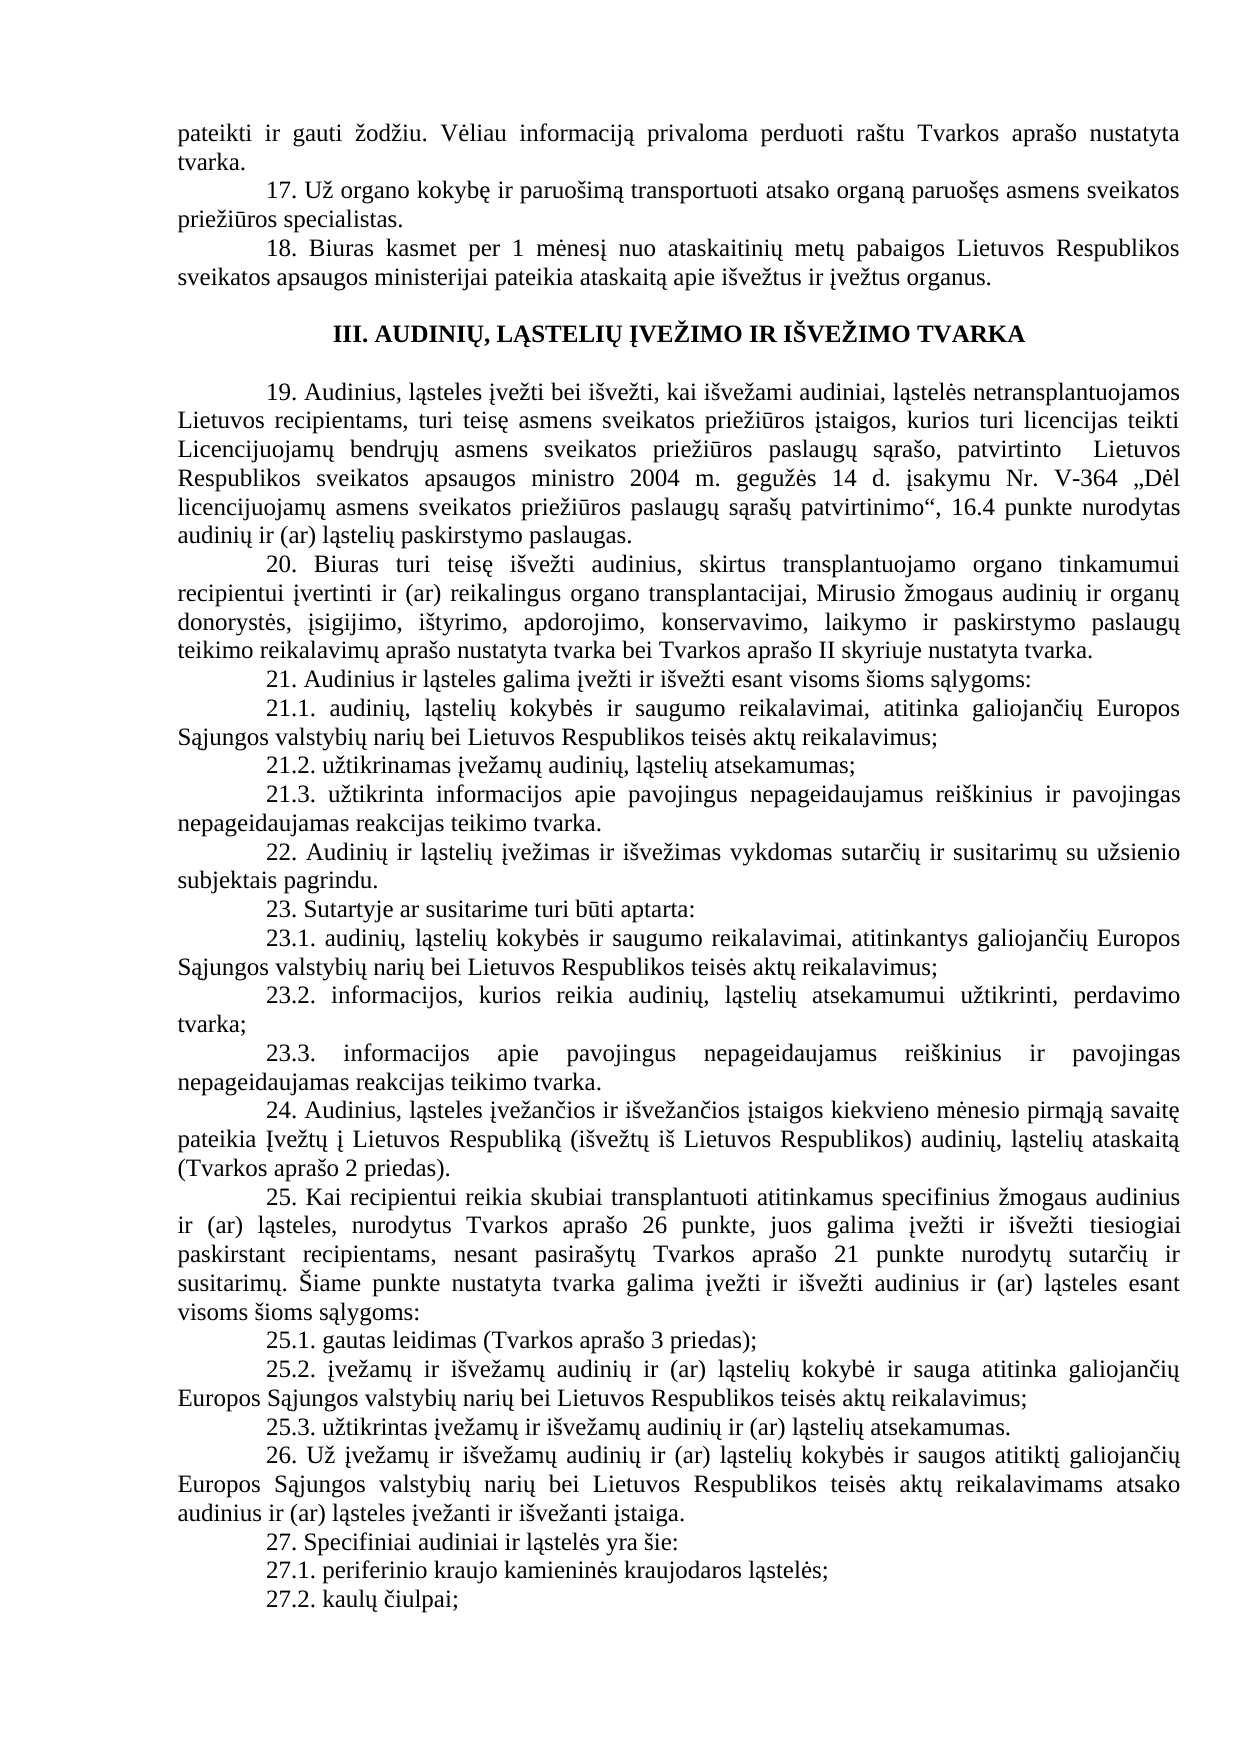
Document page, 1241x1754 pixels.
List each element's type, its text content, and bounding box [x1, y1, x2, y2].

text 23.1. audinių, ląstelių kokybės ir saugumo reikalavimai, atitinkantys galiojančių Europos Sąjungos valstybių narių bei Lietuvos Respublikos teisės aktų reikalavimus; [177, 923, 1181, 981]
text 21.2. užtikrinamas įvežamų audinių, ląstelių atsekamumas; [177, 751, 1181, 779]
text pateikti ir gauti žodžiu. Vėliau informaciją privaloma perduoti raštu Tvarkos aprašo nustatyta tvarka. [177, 118, 1181, 176]
text 27. Specifiniai audiniai ir ląstelės yra šie: [177, 1527, 1181, 1556]
text 21.3. užtikrinta informacijos apie pavojingus nepageidaujamus reiškinius ir pavojingas nepageidaujamas reakcijas teikimo tvarka. [177, 779, 1181, 837]
text 25. Kai recipientui reikia skubiai transplantuoti atitinkamus specifinius žmogaus audinius ir (ar) ląsteles, nurodytus Tvarkos aprašo 26 punkte, juos galima įvežti ir išvežti tiesiogiai paskirstant recipientams, nesant pasirašytų Tvarkos aprašo 21 punkte nurodytų sutarčių ir susitarimų. Šiame punkte nustatyta tvarka galima įvežti ir išvežti audinius ir (ar) ląsteles esant visoms šioms sąlygoms: [177, 1182, 1181, 1326]
text 21.1. audinių, ląstelių kokybės ir saugumo reikalavimai, atitinka galiojančių Europos Sąjungos valstybių narių bei Lietuvos Respublikos teisės aktų reikalavimus; [177, 693, 1181, 751]
text 23. Sutartyje ar susitarime turi būti aptarta: [177, 894, 1181, 923]
text 25.3. užtikrintas įvežamų ir išvežamų audinių ir (ar) ląstelių atsekamumas. [177, 1412, 1181, 1441]
text III. AUDINIŲ, LĄSTELIŲ ĮVEŽIMO IR IŠVEŽIMO tVARKA [177, 319, 1181, 348]
text 23.2. informacijos, kurios reikia audinių, ląstelių atsekamumui užtikrinti, perdavimo tvarka; [177, 981, 1181, 1038]
text 21. Audinius ir ląsteles galima įvežti ir išvežti esant visoms šioms sąlygoms: [177, 664, 1181, 693]
text 23.3. informacijos apie pavojingus nepageidaujamus reiškinius ir pavojingas nepageidaujamas reakcijas teikimo tvarka. [177, 1038, 1181, 1096]
text 27.1. periferinio kraujo kamieninės kraujodaros ląstelės; [177, 1556, 1181, 1584]
text 18. Biuras kasmet per 1 mėnesį nuo ataskaitinių metų pabaigos Lietuvos Respublikos sveikatos apsaugos ministerijai pateikia ataskaitą apie išvežtus ir įvežtus organus. [177, 233, 1181, 291]
text 20. Biuras turi teisę išvežti audinius, skirtus transplantuojamo organo tinkamumui recipientui įvertinti ir (ar) reikalingus organo transplantacijai, Mirusio žmogaus audinių ir organų donorystės, įsigijimo, ištyrimo, apdorojimo, konservavimo, laikymo ir paskirstymo paslaugų teikimo reikalavimų aprašo nustatyta tvarka bei Tvarkos aprašo II skyriuje nustatyta tvarka. [177, 549, 1181, 664]
text 25.1. gautas leidimas (Tvarkos aprašo 3 priedas); [177, 1326, 1181, 1354]
text 25.2. įvežamų ir išvežamų audinių ir (ar) ląstelių kokybė ir sauga atitinka galiojančių Europos Sąjungos valstybių narių bei Lietuvos Respublikos teisės aktų reikalavimus; [177, 1354, 1181, 1412]
text 19. Audinius, ląsteles įvežti bei išvežti, kai išvežami audiniai, ląstelės netransplantuojamos Lietuvos recipientams, turi teisę asmens sveikatos priežiūros įstaigos, kurios turi licencijas teikti Licencijuojamų bendrųjų asmens sveikatos priežiūros paslaugų sąrašo, patvirtinto Lietuvos Respublikos sveikatos apsaugos ministro 2004 m. gegužės 14 d. įsakymu Nr. V-364 „Dėl licencijuojamų asmens sveikatos priežiūros paslaugų sąrašų patvirtinimo“, 16.4 punkte nurodytas audinių ir (ar) ląstelių paskirstymo paslaugas. [177, 377, 1181, 549]
text 27.2. kaulų čiulpai; [177, 1584, 1181, 1613]
text 17. Už organo kokybę ir paruošimą transportuoti atsako organą paruošęs asmens sveikatos priežiūros specialistas. [177, 176, 1181, 233]
text 26. Už įvežamų ir išvežamų audinių ir (ar) ląstelių kokybės ir saugos atitiktį galiojančių Europos Sąjungos valstybių narių bei Lietuvos Respublikos teisės aktų reikalavimams atsako audinius ir (ar) ląsteles įvežanti ir išvežanti įstaiga. [177, 1441, 1181, 1527]
text 24. Audinius, ląsteles įvežančios ir išvežančios įstaigos kiekvieno mėnesio pirmąją savaitę pateikia Įvežtų į Lietuvos Respubliką (išvežtų iš Lietuvos Respublikos) audinių, ląstelių ataskaitą (Tvarkos aprašo 2 priedas). [177, 1096, 1181, 1182]
text 22. Audinių ir ląstelių įvežimas ir išvežimas vykdomas sutarčių ir susitarimų su užsienio subjektais pagrindu. [177, 837, 1181, 894]
